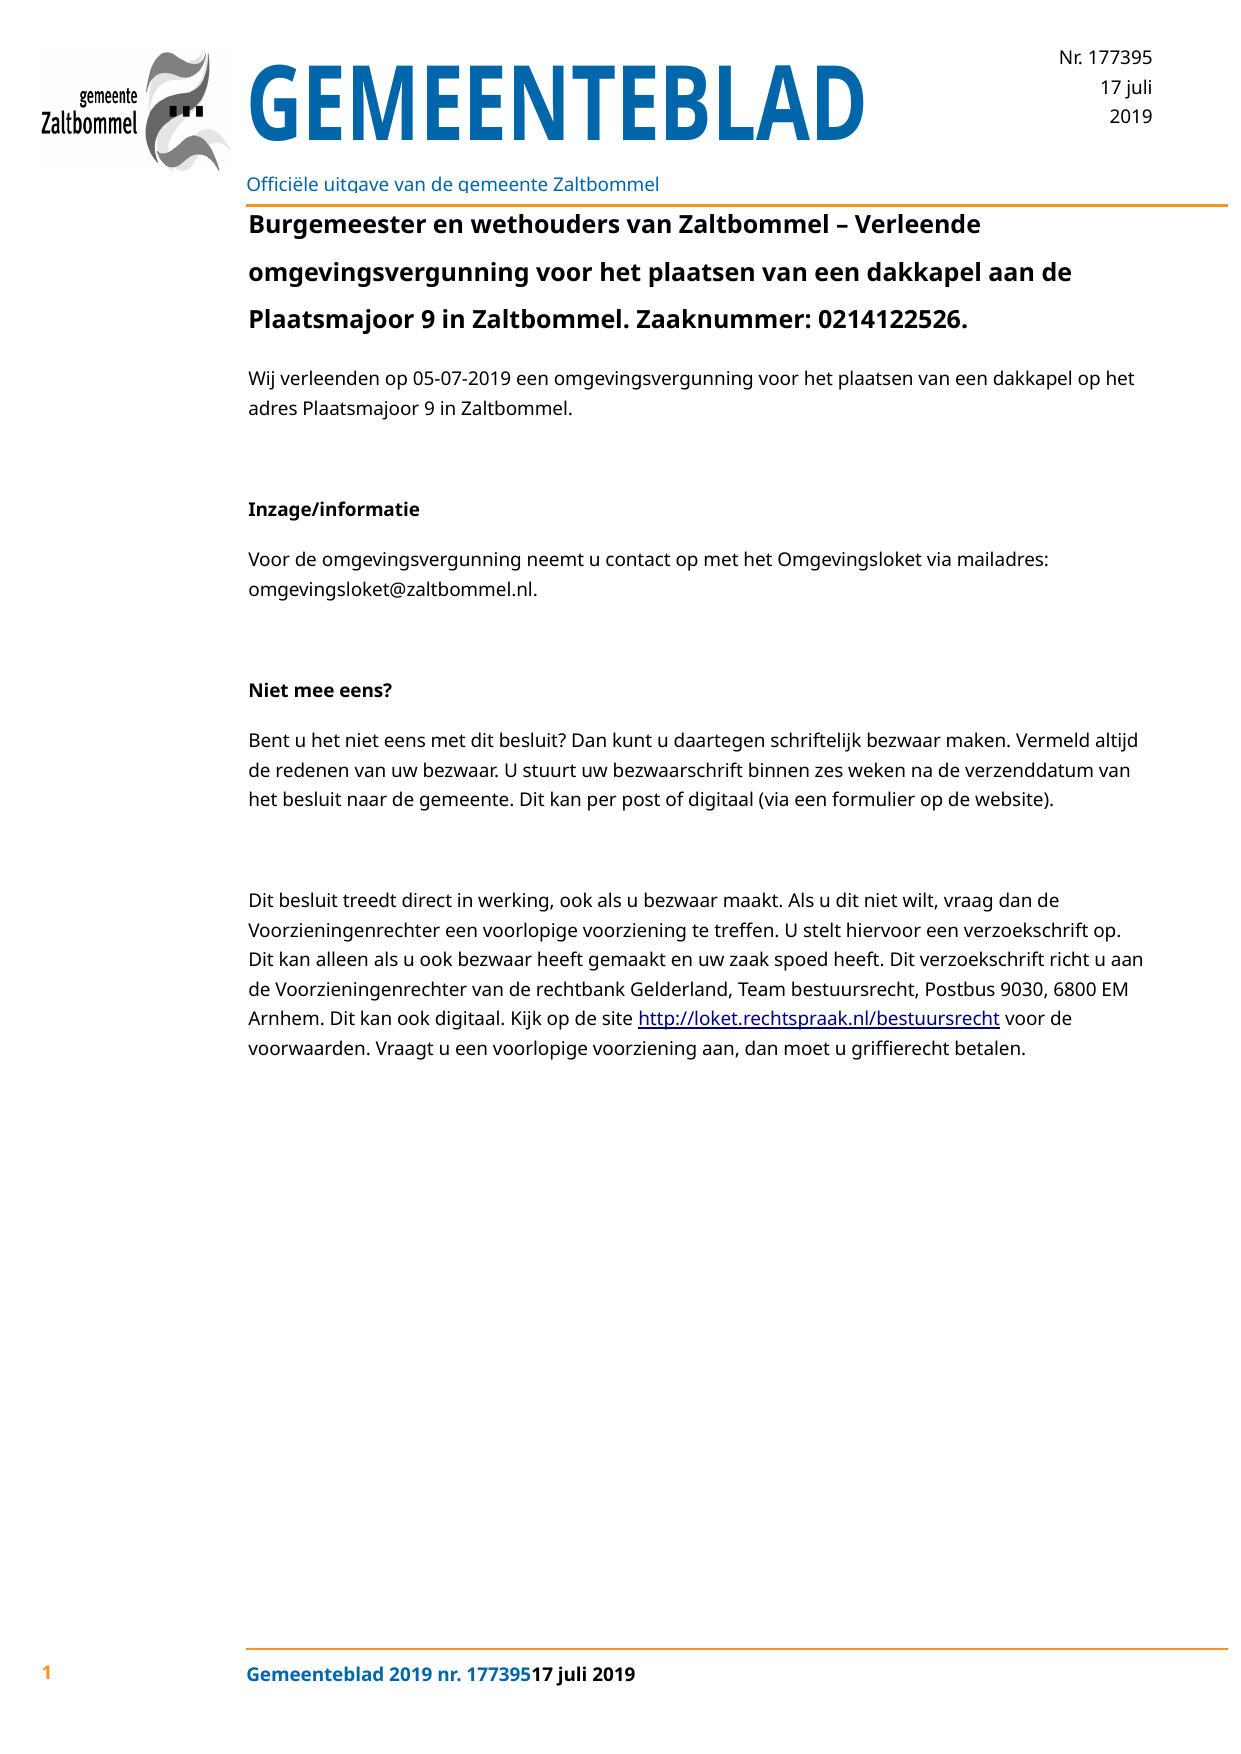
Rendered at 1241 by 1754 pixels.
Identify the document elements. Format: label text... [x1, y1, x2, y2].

picture [41, 47, 231, 172]
text Wij verleenden op 05-07-2019 een omgevingsvergunning voor het plaatsen van een dakkapel op het adres Plaatsmajoor 9 in Zaltbommel. [248, 366, 1152, 421]
text Inzage/informatie [248, 496, 1152, 522]
text Burgemeester en wethouders van Zaltbommel – Verleende omgevingsvergunning voor het plaatsen van een dakkapel aan de Plaatsmajoor 9 in Zaltbommel. Zaaknummer: 0214122526. [248, 207, 1152, 336]
text Bent u het niet eens met dit besluit? Dan kunt u daartegen schriftelijk bezwaar maken. Vermeld altijd de redenen van uw bezwaar. U stuurt uw bezwaarschrift binnen zes weken na de verzenddatum van het besluit naar de gemeente. Dit kan per post of digitaal (via een formulier op de website). [248, 727, 1152, 812]
text Voor de omgevingsvergunning neemt u contact op met het Omgevingsloket via mailadres: omgevingsloket@zaltbommel.nl. [248, 546, 1152, 602]
text Niet mee eens? [248, 677, 1152, 702]
text Dit besluit treedt direct in werking, ook als u bezwaar maakt. Als u dit niet wilt, vraag dan de Voorzieningenrechter een voorlopige voorziening te treffen. U stelt hiervoor een verzoekschrift op. Dit kan alleen als u ook bezwaar heeft gemaakt en uw zaak spoed heeft. Dit verzoekschrift richt u aan de Voorzieningenrechter van de rechtbank Gelderland, Team bestuursrecht, Postbus 9030, 6800 EM Arnhem. Dit kan ook digitaal. Kijk op de site http://loket.rechtspraak.nl/bestuursrecht voor de voorwaarden. Vraagt u een voorlopige voorziening aan, dan moet u griffierecht betalen. [248, 887, 1152, 1061]
